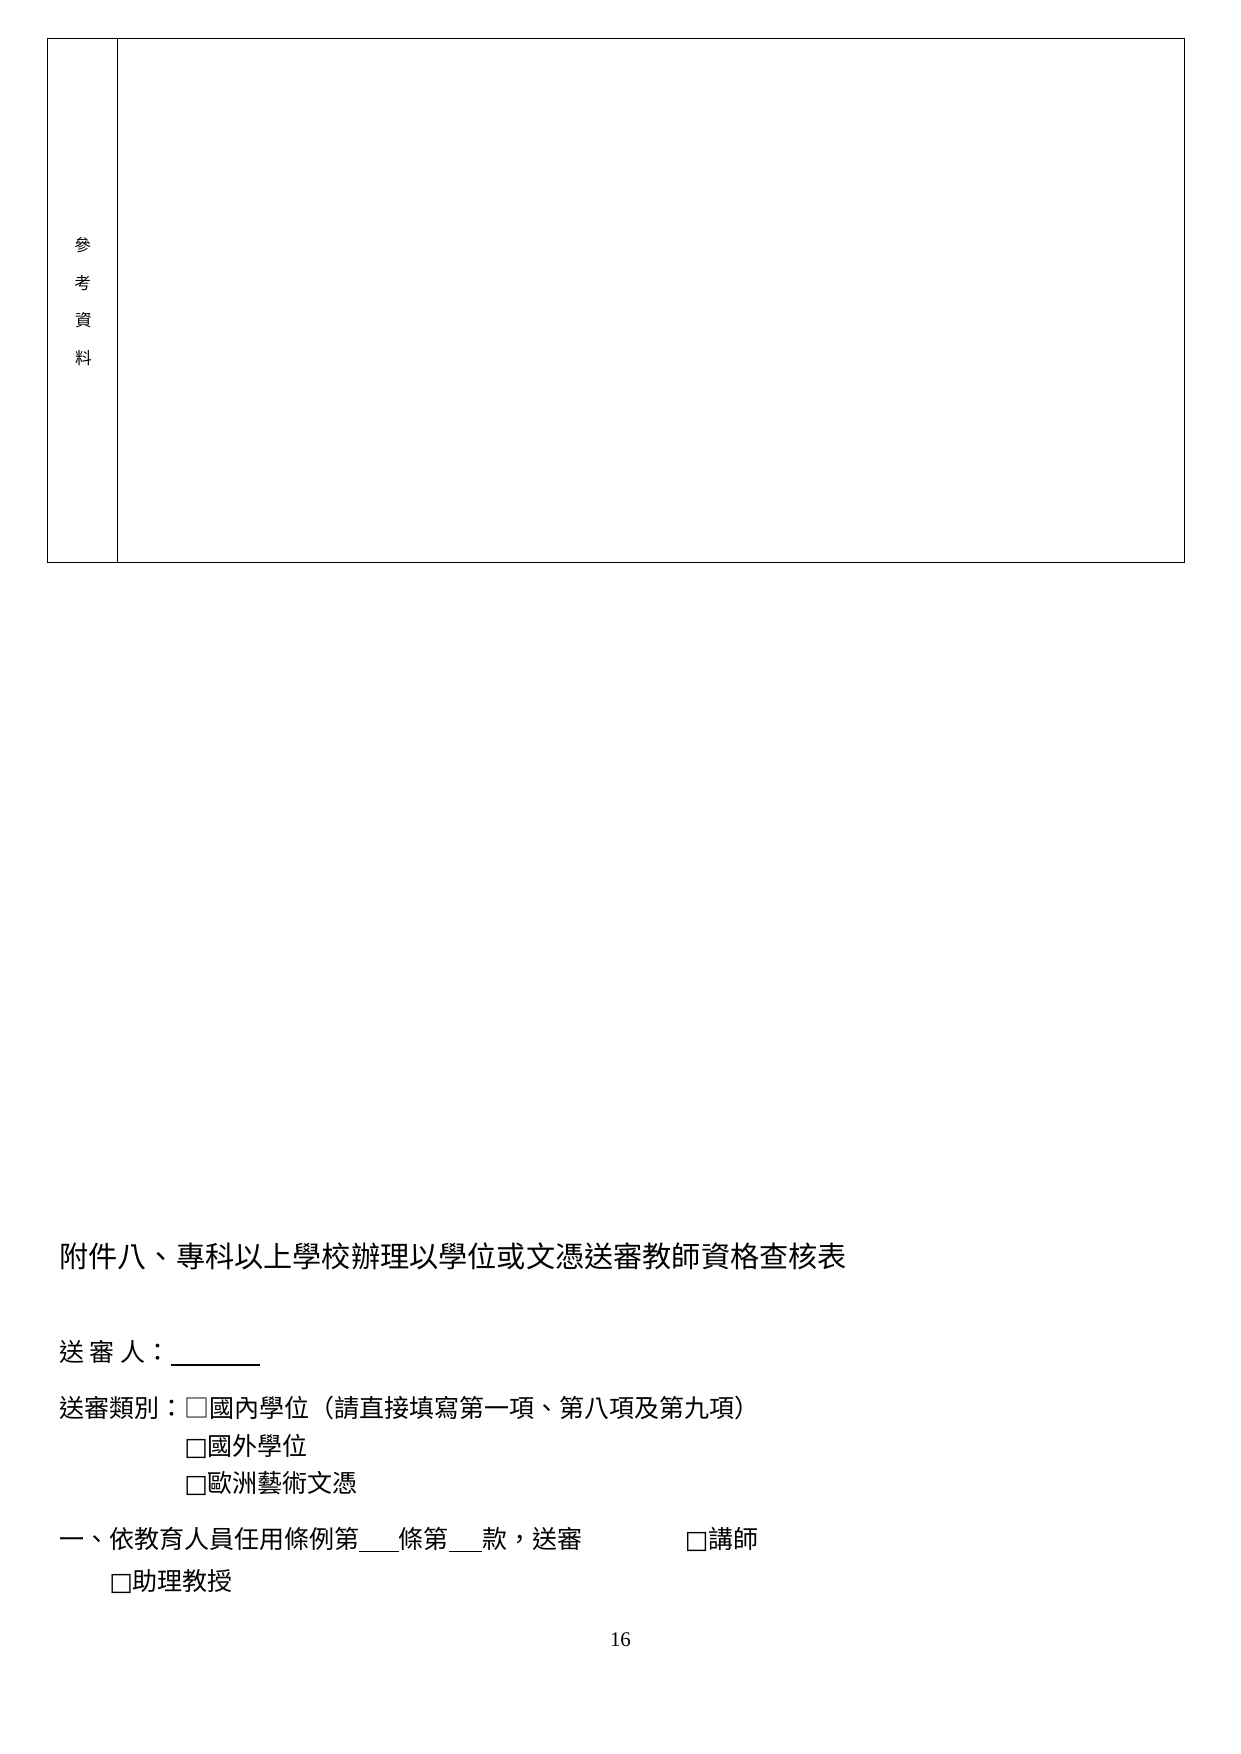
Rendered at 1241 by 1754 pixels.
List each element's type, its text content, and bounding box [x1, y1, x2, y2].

text □助理教授 [684, 1561, 1181, 1597]
text □國外學位 [59, 1426, 1181, 1463]
table_cell 參 考 資料 [48, 39, 117, 562]
table_cell [118, 39, 1184, 562]
text □歐洲藝術文憑 [59, 1463, 1181, 1501]
subtitle 附件八、專科以上學校辦理以學位或文憑送審教師資格查核表 [59, 1233, 1181, 1276]
text 送審類別：□國內學位（請直接填寫第一項、第八項及第九項） [59, 1388, 1181, 1426]
text 一、依教育人員任用條例第 條第 款，送審 □講師 [59, 1519, 1181, 1556]
text 送 審 人： [59, 1332, 1181, 1369]
